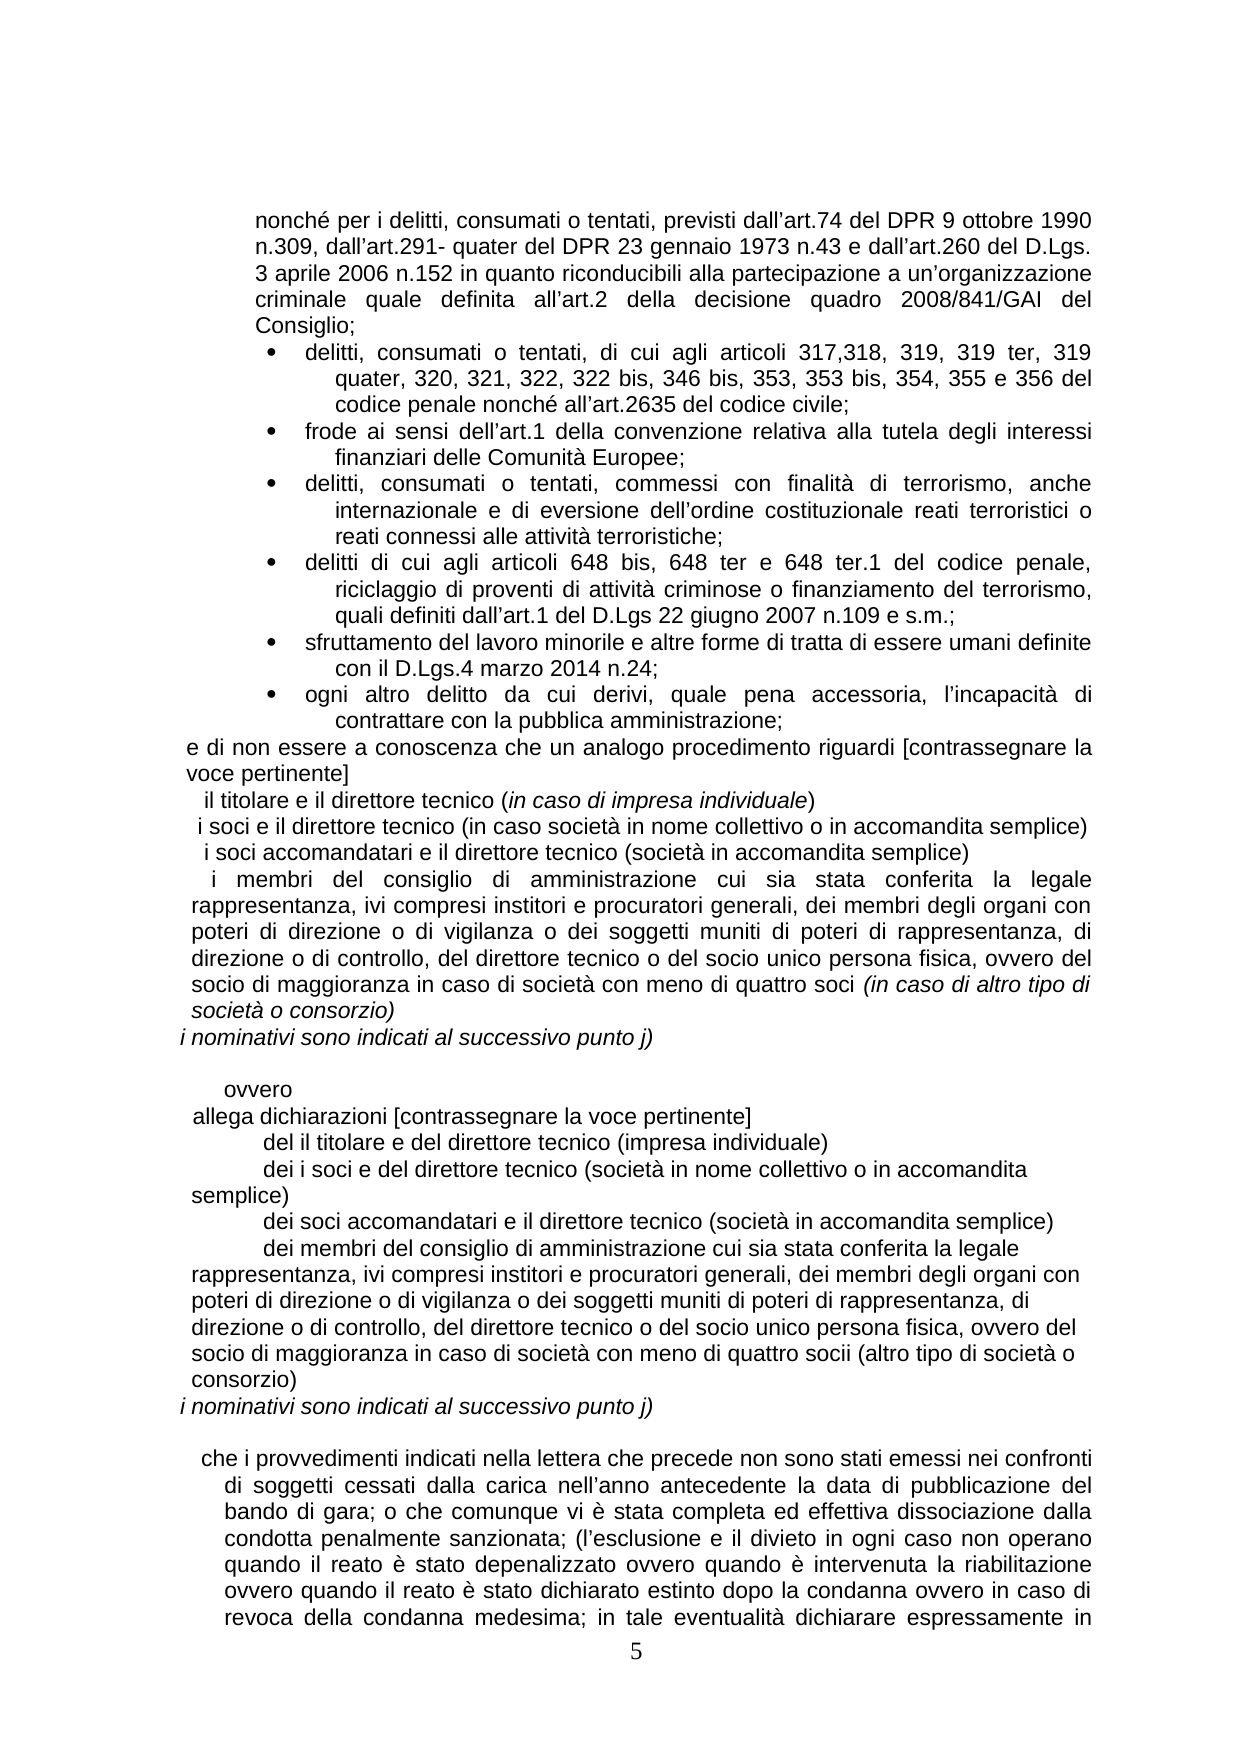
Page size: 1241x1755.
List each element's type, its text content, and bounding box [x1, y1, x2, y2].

text il titolare e il direttore tecnico (in caso di impresa individuale) [191, 787, 1093, 813]
text i membri del consiglio di amministrazione cui sia stata conferita la legale rappresentanza, ivi compresi institori e procuratori generali, dei membri degli organi con poteri di direzione o di vigilanza o dei soggetti muniti di poteri di rappresentanza, di direzione o di controllo, del direttore tecnico o del socio unico persona fisica, ovvero del socio di maggioranza in caso di società con meno di quattro soci (in caso di altro tipo di società o consorzio) [191, 866, 1093, 1024]
text dei soci accomandatari e il direttore tecnico (società in accomandita semplice) [191, 1208, 1093, 1234]
text del il titolare e del direttore tecnico (impresa individuale) [191, 1129, 1093, 1156]
list nonché per i delitti, consumati o tentati, previsti dall’art.74 del DPR 9 ottobre 1990 n.309, dall’art.291- quater del DPR 23 gennaio 1973 n.43 e dall’art.260 del D.Lgs. 3 aprile 2006 n.152 in quanto riconducibili alla partecipazione a un’organizzazione criminale quale definita all’art.2 della decisione quadro 2008/841/GAI del Consiglio; [217, 207, 1093, 338]
text che i provvedimenti indicati nella lettera che precede non sono stati emessi nei confronti di soggetti cessati dalla carica nell’anno antecedente la data di pubblicazione del bando di gara; o che comunque vi è stata completa ed effettiva dissociazione dalla condotta penalmente sanzionata; (l’esclusione e il divieto in ogni caso non operano quando il reato è stato depenalizzato ovvero quando è intervenuta la riabilitazione ovvero quando il reato è stato dichiarato estinto dopo la condanna ovvero in caso di revoca della condanna medesima; in tale eventualità dichiarare espressamente in [194, 1445, 1093, 1630]
text i soci accomandatari e il direttore tecnico (società in accomandita semplice) [191, 839, 1093, 866]
text e di non essere a conoscenza che un analogo procedimento riguardi [contrassegnare la voce pertinente] [186, 734, 1093, 787]
text i soci e il direttore tecnico (in caso società in nome collettivo o in accomandita semplice) [191, 813, 1093, 839]
list delitti di cui agli articoli 648 bis, 648 ter e 648 ter.1 del codice penale, riciclaggio di proventi di attività criminose o finanziamento del terrorismo, quali definiti dall’art.1 del D.Lgs 22 giugno 2007 n.109 e s.m.; [267, 549, 1093, 628]
list frode ai sensi dell’art.1 della convenzione relativa alla tutela degli interessi finanziari delle Comunità Europee; [267, 418, 1093, 470]
list delitti, consumati o tentati, commessi con finalità di terrorismo, anche internazionale e di eversione dell’ordine costituzionale reati terroristici o reati connessi alle attività terroristiche; [267, 470, 1093, 549]
text i nominativi sono indicati al successivo punto j) [180, 1024, 1093, 1050]
text allega dichiarazioni [contrassegnare la voce pertinente] [186, 1103, 1093, 1129]
text dei membri del consiglio di amministrazione cui sia stata conferita la legale rappresentanza, ivi compresi institori e procuratori generali, dei membri degli organi con poteri di direzione o di vigilanza o dei soggetti muniti di poteri di rappresentanza, di direzione o di controllo, del direttore tecnico o del socio unico persona fisica, ovvero del socio di maggioranza in caso di società con meno di quattro socii (altro tipo di società o consorzio) [191, 1234, 1093, 1393]
text ovvero [223, 1076, 1093, 1103]
list sfruttamento del lavoro minorile e altre forme di tratta di essere umani definite con il D.Lgs.4 marzo 2014 n.24; [267, 628, 1093, 681]
text i nominativi sono indicati al successivo punto j) [180, 1393, 1093, 1419]
list ogni altro delitto da cui derivi, quale pena accessoria, l’incapacità di contrattare con la pubblica amministrazione; [267, 681, 1093, 734]
text dei i soci e del direttore tecnico (società in nome collettivo o in accomandita semplice) [191, 1156, 1093, 1208]
list delitti, consumati o tentati, di cui agli articoli 317,318, 319, 319 ter, 319 quater, 320, 321, 322, 322 bis, 346 bis, 353, 353 bis, 354, 355 e 356 del codice penale nonché all’art.2635 del codice civile; [267, 338, 1093, 418]
